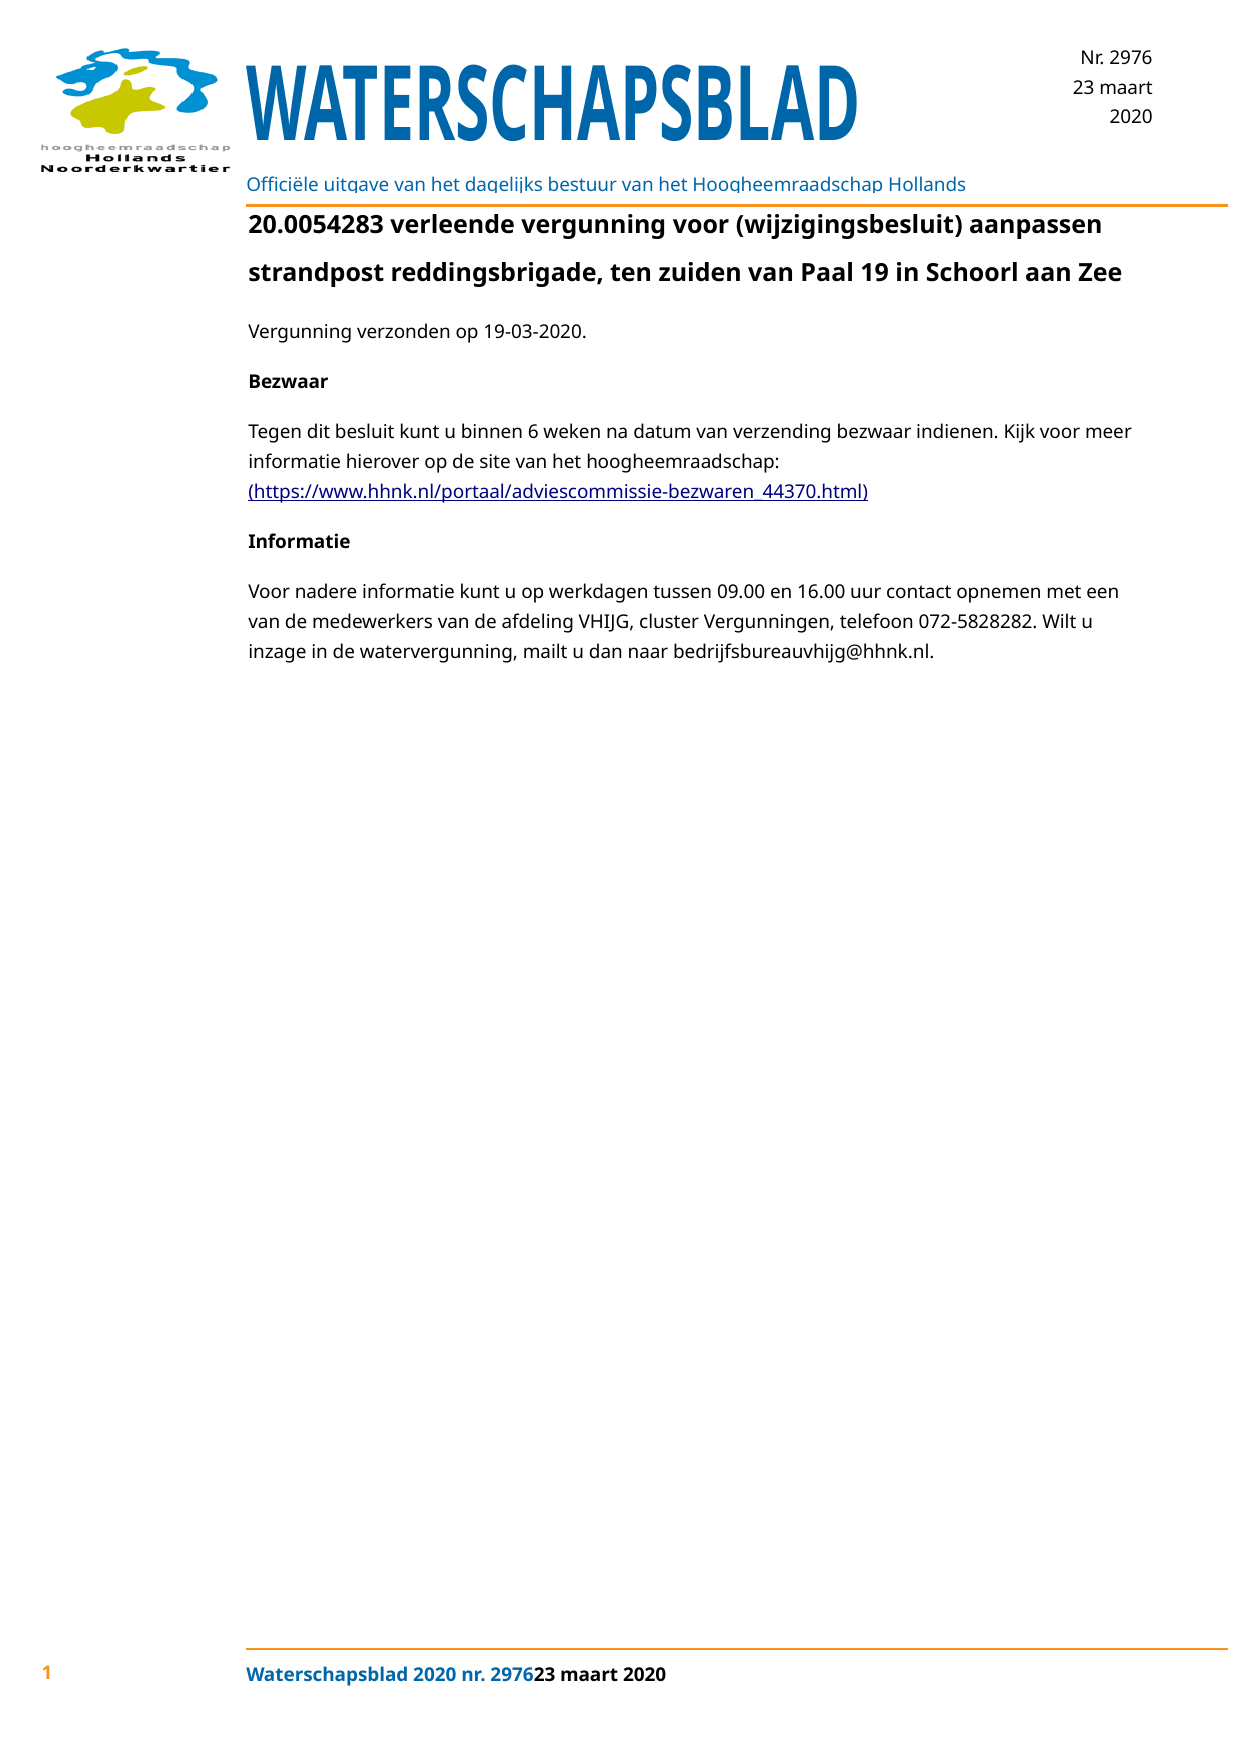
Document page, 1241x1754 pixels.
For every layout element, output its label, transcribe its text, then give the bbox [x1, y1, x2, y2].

picture [41, 47, 231, 172]
text Voor nadere informatie kunt u op werkdagen tussen 09.00 en 16.00 uur contact opnemen met een van de medewerkers van de afdeling VHIJG, cluster Vergunningen, telefoon 072-5828282. Wilt u inzage in de watervergunning, mailt u dan naar bedrijfsbureauvhijg@hhnk.nl. [248, 579, 1152, 664]
text Bezwaar [248, 368, 1152, 394]
text Informatie [248, 528, 1152, 554]
text Vergunning verzonden op 19-03-2020. [248, 318, 1152, 344]
text 20.0054283 verleende vergunning voor (wijzigingsbesluit) aanpassen strandpost reddingsbrigade, ten zuiden van Paal 19 in Schoorl aan Zee [248, 207, 1152, 288]
text Tegen dit besluit kunt u binnen 6 weken na datum van verzending bezwaar indienen. Kijk voor meer informatie hierover op de site van het hoogheemraadschap: (https://www.hhnk.nl/portaal/adviescommissie-bezwaren_44370.html) [248, 419, 1152, 504]
